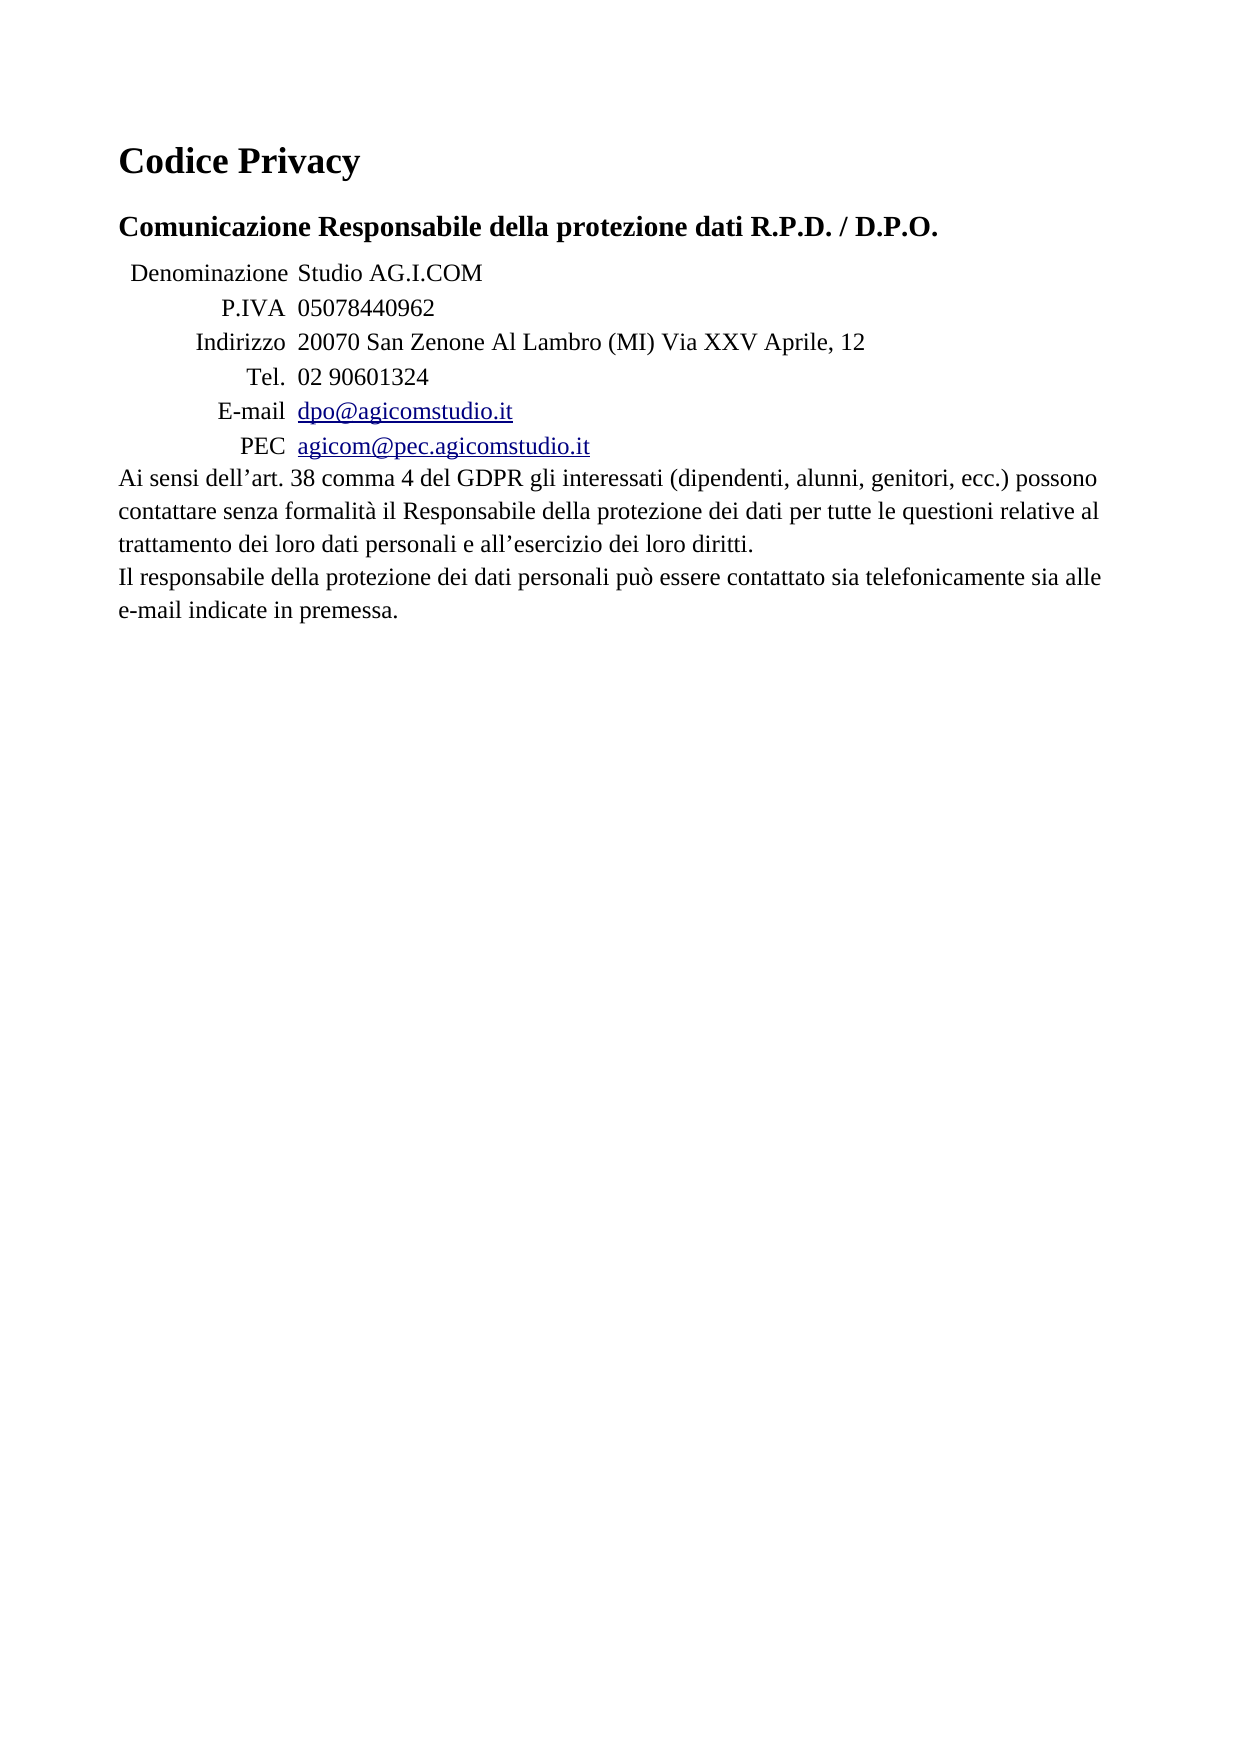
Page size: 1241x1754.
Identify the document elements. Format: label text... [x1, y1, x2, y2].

table_cell Indirizzo [118, 324, 288, 359]
table_cell PEC [118, 428, 288, 463]
table_cell dpo@agicomstudio.it [288, 394, 876, 428]
table_cell agicom@pec.agicomstudio.it [288, 428, 876, 463]
text Ai sensi dell’art. 38 comma 4 del GDPR gli interessati (dipendenti, alunni, genitori, ecc.) possono contattare senza formalità il Responsabile della protezione dei dati per tutte le questioni relative al trattamento dei loro dati personali e all’esercizio dei loro diritti. Il responsabile della protezione dei dati personali può essere contattato sia telefonicamente sia alle e-mail indicate in premessa. [118, 463, 1122, 623]
subtitle Codice Privacy [118, 139, 1122, 182]
table_cell 20070 San Zenone Al Lambro (MI) Via XXV Aprile, 12 [288, 324, 876, 359]
table_cell 05078440962 [288, 290, 876, 324]
subtitle Comunicazione Responsabile della protezione dati R.P.D. / D.P.O. [118, 209, 1122, 243]
table_cell Tel. [118, 359, 288, 393]
table_cell E-mail [118, 394, 288, 428]
table_cell 02 90601324 [288, 359, 876, 393]
table_header Denominazione [118, 255, 288, 290]
table_cell P.IVA [118, 290, 288, 324]
table_header Studio AG.I.COM [288, 255, 876, 290]
